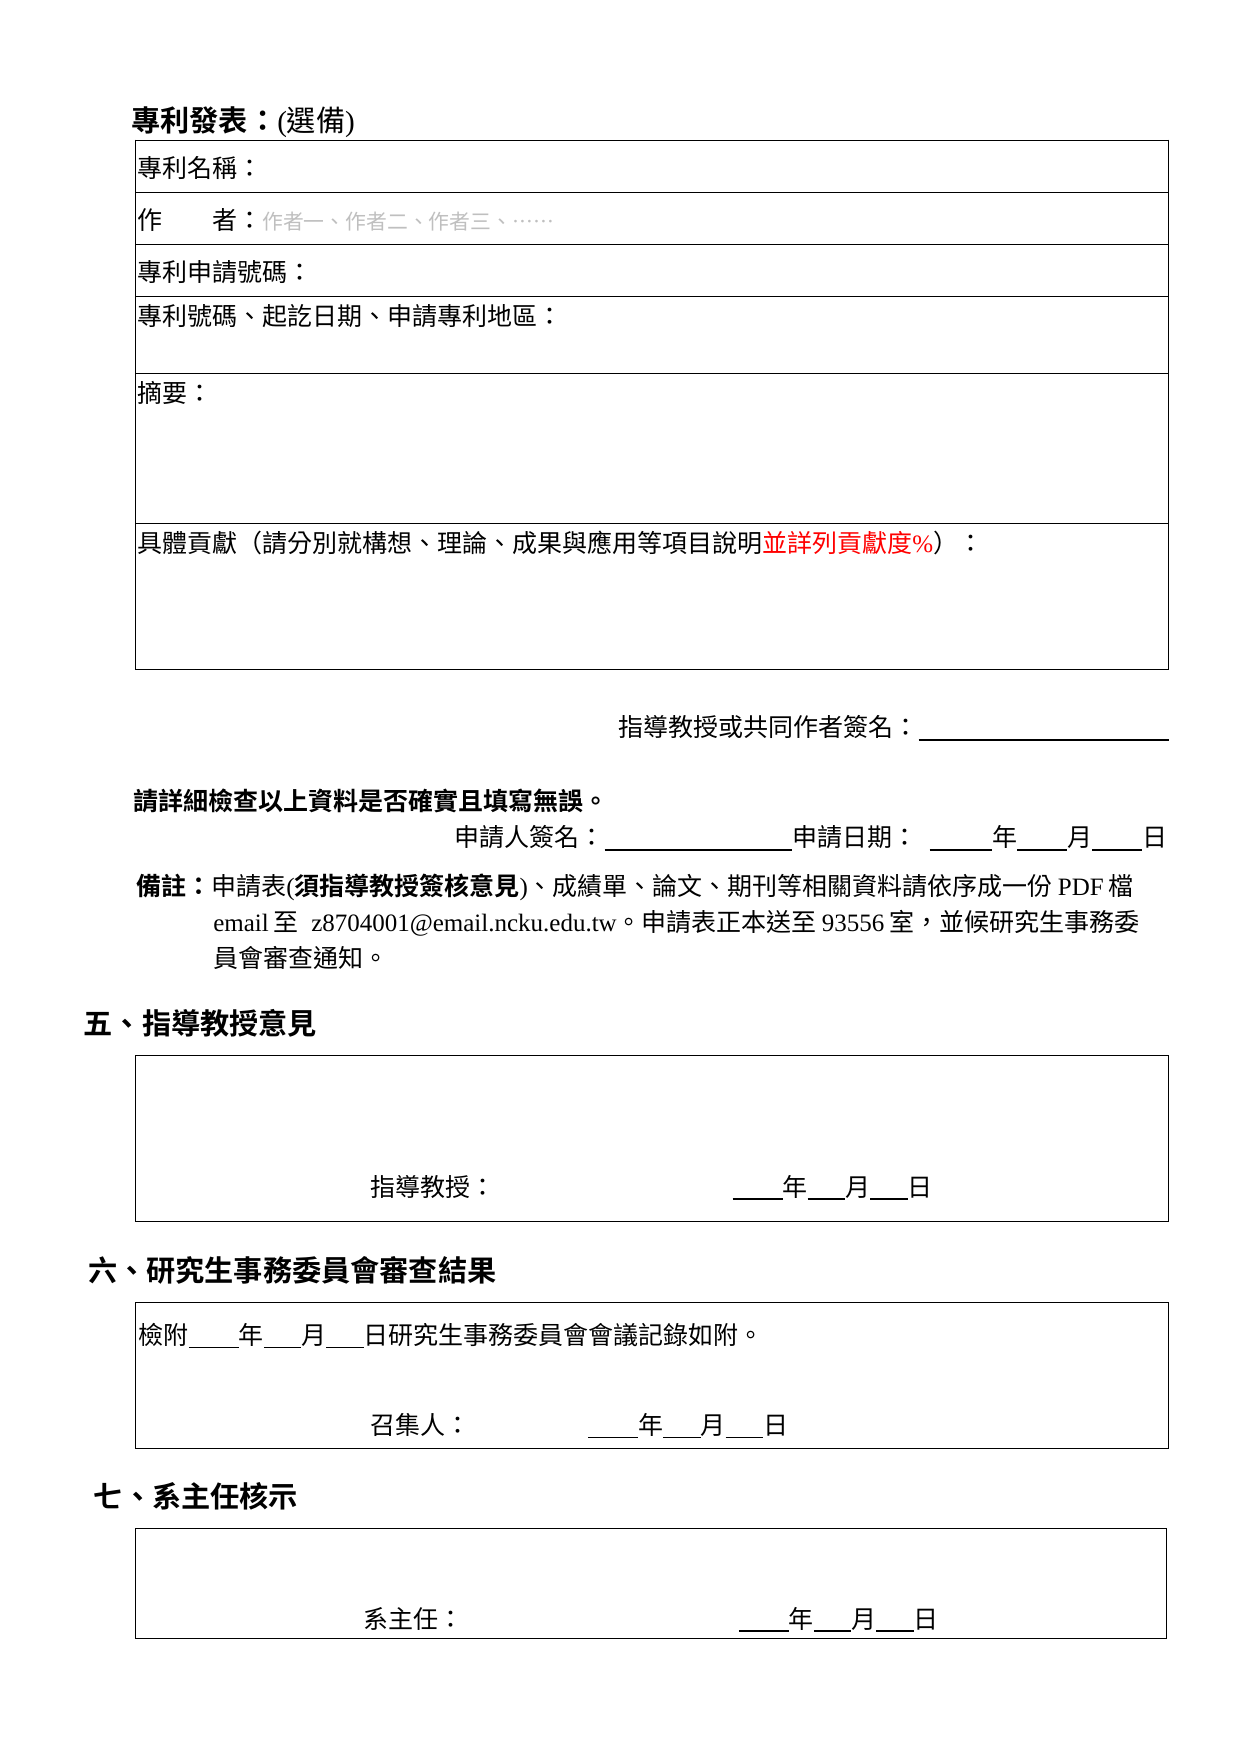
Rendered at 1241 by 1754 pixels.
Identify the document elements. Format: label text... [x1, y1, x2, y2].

table_header 指導教授： 年 月 日 [136, 1056, 1168, 1221]
table_header 檢附 年 月 日研究生事務委員會會議記錄如附。 召集人： 年 月 日 [136, 1303, 1168, 1447]
text 五、指導教授意見 [83, 1000, 1137, 1042]
table_cell 專利號碼、起訖日期、申請專利地區： [136, 297, 1168, 373]
table_cell 作 者：作者一、作者二、作者三、…… [136, 193, 1168, 244]
text 申請人簽名： 申請日期： 年 月 日 [128, 818, 1167, 854]
text 專利發表：(選備) [117, 97, 1137, 139]
table_header 專利名稱： [136, 141, 1168, 192]
text 六、研究生事務委員會審查結果 [88, 1247, 1137, 1289]
table_cell 摘要： [136, 374, 1168, 523]
table_cell 專利申請號碼： [136, 245, 1168, 296]
text 指導教授或共同作者簽名： [117, 708, 1168, 744]
table_header 系主任： 年 月 日 [136, 1529, 1166, 1638]
text 備註：申請表(須指導教授簽核意見)、成績單、論文、期刊等相關資料請依序成一份PDF檔 email至 z8704001@email.ncku.edu.tw。申請表正本送至93556室，並候研究生事務委員會審查通知。 [136, 866, 1148, 975]
text 七、系主任核示 [94, 1473, 1137, 1516]
text 請詳細檢查以上資料是否確實且填寫無誤。 [128, 781, 1137, 818]
table_cell 具體貢獻（請分別就構想、理論、成果與應用等項目說明並詳列貢獻度%）： [136, 524, 1168, 669]
